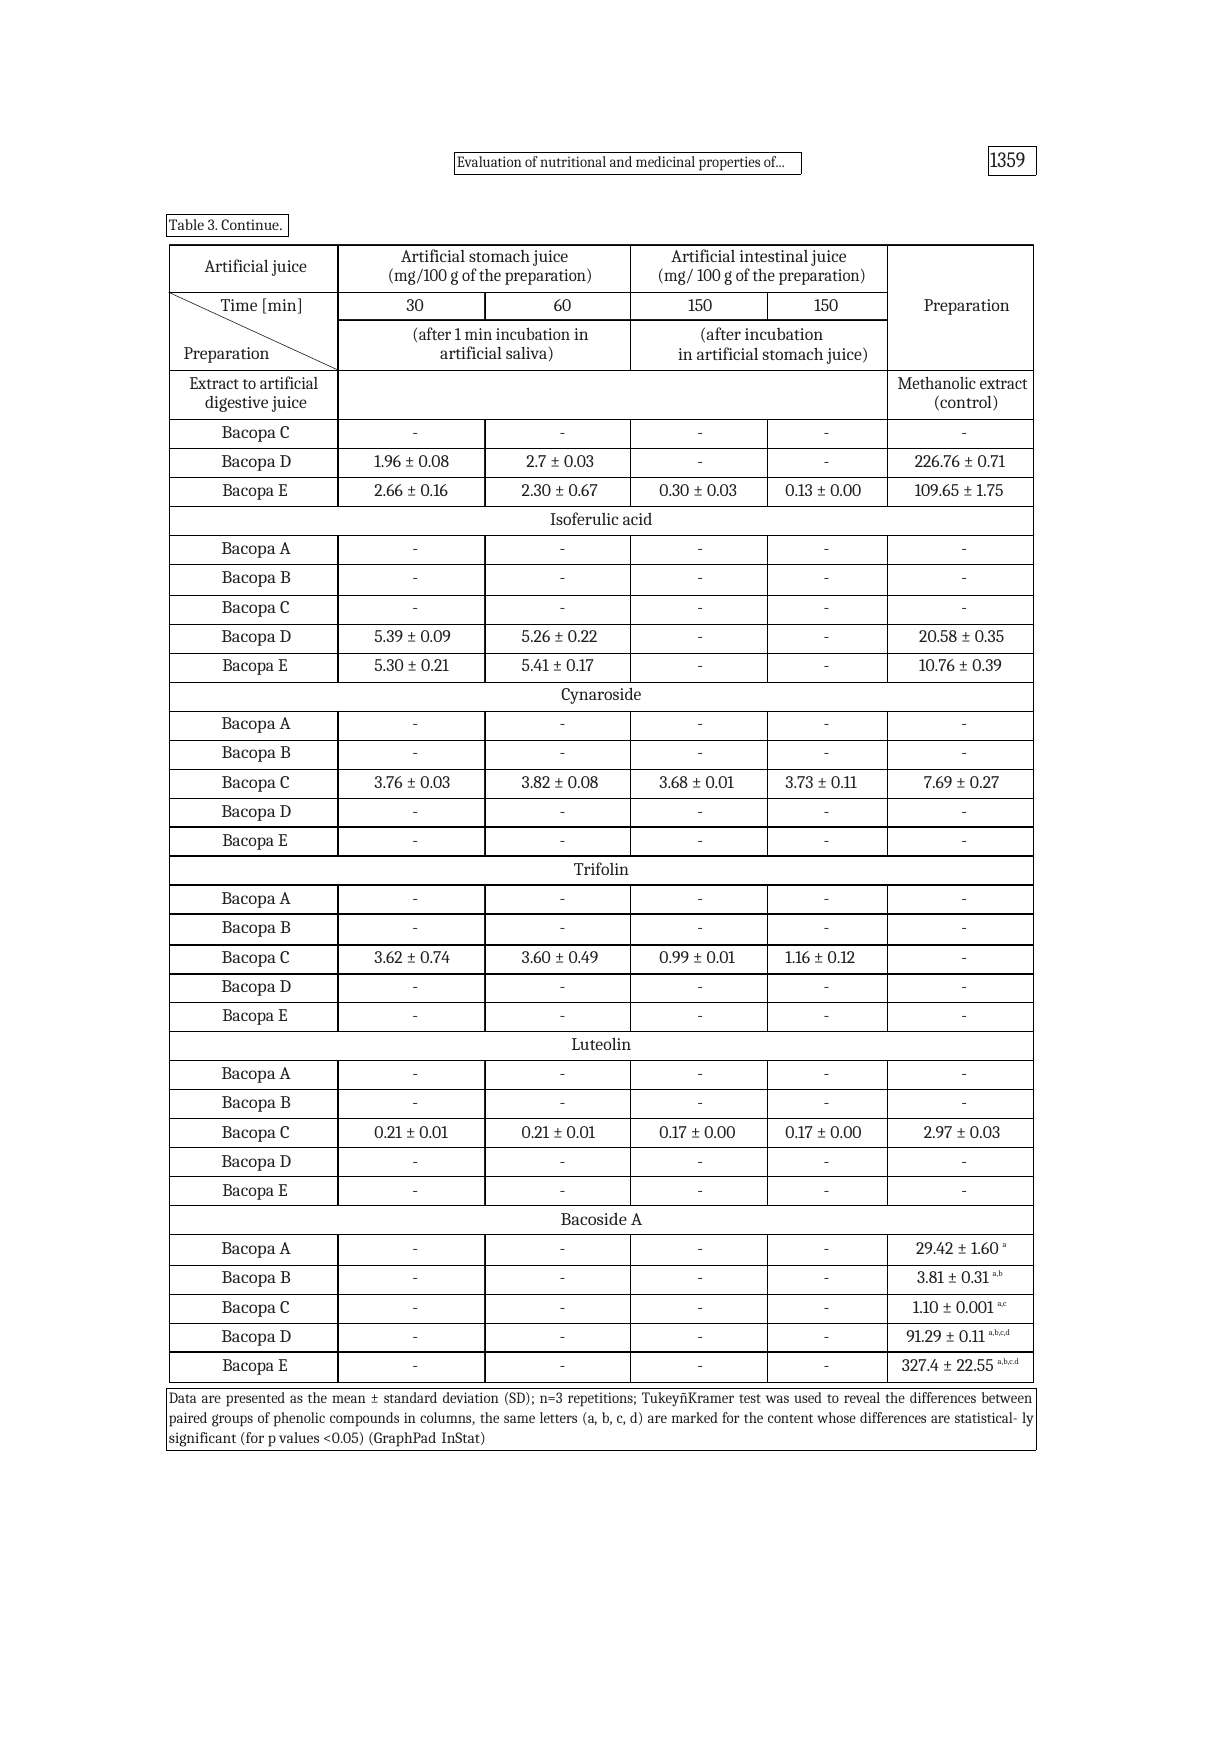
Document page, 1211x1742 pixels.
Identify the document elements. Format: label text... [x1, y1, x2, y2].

text - [495, 422, 630, 442]
text - [768, 1239, 885, 1259]
text Bacopa E [222, 1181, 337, 1201]
text 327.4 ± 22.55 a,b,c.d [902, 1356, 1033, 1376]
text 0.17 ± 0.00 [659, 1122, 767, 1143]
text 5.30 ± 0.21 [374, 656, 484, 676]
text - [768, 1181, 885, 1201]
text 5.41 ± 0.17 [521, 656, 630, 676]
text 91.29 ± 0.11 a,b,c,d [906, 1326, 1033, 1347]
text 150 [809, 295, 843, 316]
text Bacopa E [222, 481, 337, 501]
text 1.10 ± 0.001 a,c [913, 1297, 1033, 1318]
text Bacopa C [221, 772, 337, 793]
text - [345, 1064, 484, 1084]
text Bacopa C [221, 422, 337, 442]
text - [495, 889, 630, 909]
text - [633, 1151, 767, 1172]
text 0.21 ± 0.01 [374, 1122, 484, 1143]
text - [768, 918, 885, 938]
text Bacopa B [221, 743, 337, 763]
text - [345, 597, 484, 618]
text - [895, 568, 1033, 588]
text - [345, 976, 484, 997]
text 3.81 ± 0.31 a,b [917, 1268, 1033, 1288]
text - [345, 1005, 484, 1026]
text Extract to artificial digestive juice [189, 374, 325, 413]
text Bacopa B [221, 1093, 337, 1113]
text - [495, 1005, 630, 1026]
text in artificial stomach juice) [678, 344, 887, 365]
text 20.58 ± 0.35 [919, 626, 1033, 647]
text 3.76 ± 0.03 [374, 772, 484, 793]
text 3.82 ± 0.08 [521, 772, 630, 793]
text Bacopa D [221, 976, 337, 997]
text Bacopa A [221, 1064, 337, 1084]
text - [495, 714, 630, 734]
text Bacopa D [221, 451, 337, 472]
text - [768, 1093, 885, 1113]
text - [633, 597, 767, 618]
text Bacopa D [221, 626, 337, 647]
text - [633, 1181, 767, 1201]
text Bacopa B [221, 1268, 337, 1288]
text - [768, 656, 885, 676]
text - [895, 714, 1033, 734]
text - [633, 1268, 767, 1288]
text Table 3. Continue. [169, 216, 287, 234]
text - [345, 714, 484, 734]
text - [345, 918, 484, 938]
text - [495, 976, 630, 997]
text - [633, 1326, 767, 1347]
text - [345, 1356, 484, 1376]
text - [345, 1268, 484, 1288]
text - [633, 451, 767, 472]
text - [768, 1151, 885, 1172]
text - [768, 1005, 885, 1026]
text - [495, 918, 630, 938]
text - [768, 626, 885, 647]
text - [633, 626, 767, 647]
text - [895, 1064, 1033, 1084]
text - [895, 889, 1033, 909]
text 5.39 ± 0.09 [374, 626, 484, 647]
text - [895, 1005, 1033, 1026]
text - [633, 889, 767, 909]
text Preparation [923, 295, 1033, 316]
text - [633, 743, 767, 763]
text Bacopa A [221, 889, 337, 909]
text - [633, 1297, 767, 1318]
text - [633, 656, 767, 676]
text 29.42 ± 1.60 a [916, 1239, 1033, 1259]
text - [895, 539, 1033, 559]
text - [633, 976, 767, 997]
text - [495, 539, 630, 559]
text - [495, 1181, 630, 1201]
text - [495, 1064, 630, 1084]
text Preparation [183, 344, 337, 364]
text 0.13 ± 0.00 [785, 481, 887, 501]
text Bacopa A [221, 714, 337, 734]
text - [768, 714, 885, 734]
text Bacopa C [221, 1297, 337, 1318]
text - [895, 1151, 1033, 1172]
text Bacopa B [221, 918, 337, 938]
text Methanolic extract (control) [897, 374, 1033, 413]
text - [895, 918, 1033, 938]
text - [495, 1356, 630, 1376]
text - [768, 1356, 885, 1376]
text Bacoside A [546, 1210, 656, 1230]
text - [895, 422, 1033, 442]
text Bacopa C [221, 597, 337, 618]
text Artificial juice [204, 257, 337, 277]
text - [345, 422, 484, 442]
text (after 1 min incubation in artificial saliva) [412, 325, 591, 364]
text - [895, 801, 1033, 822]
text 2.7 ± 0.03 [526, 451, 630, 472]
text - [768, 1326, 885, 1347]
text - [345, 801, 484, 822]
text - [633, 1093, 767, 1113]
text - [895, 743, 1033, 763]
text - [768, 422, 885, 442]
text - [345, 539, 484, 559]
text Bacopa E [222, 831, 337, 851]
text - [495, 1093, 630, 1113]
text - [633, 1005, 767, 1026]
text Evaluation of nutritional and medicinal properties of... [457, 154, 801, 172]
text - [633, 422, 767, 442]
text 0.17 ± 0.00 [785, 1122, 887, 1143]
text - [768, 831, 885, 851]
text 2.97 ± 0.03 [923, 1122, 1033, 1143]
text - [768, 1268, 885, 1288]
text Data are presented as the mean ± standard deviation (SD); n=3 repetitions; TukeyñKramer test was used to reveal the differences between paired groups of phenolic compounds in columns, the same letters (a, b, c, d) are marked for the content whose differences are statistical- ly significant (for p values <0.05) (GraphPad InStat) [169, 1390, 1034, 1447]
text - [768, 889, 885, 909]
text 2.30 ± 0.67 [521, 481, 630, 501]
text - [768, 451, 885, 472]
text Isoferulic acid [546, 510, 656, 530]
text 7.69 ± 0.27 [923, 772, 1033, 793]
text - [768, 539, 885, 559]
text - [495, 1268, 630, 1288]
text - [768, 1297, 885, 1318]
text - [768, 568, 885, 588]
text 0.30 ± 0.03 [659, 481, 767, 501]
text - [768, 976, 885, 997]
text Bacopa E [222, 1356, 337, 1376]
text Artificial intestinal juice (mg/ 100 g of the preparation) [657, 247, 881, 286]
text - [345, 1151, 484, 1172]
text - [895, 1181, 1033, 1201]
text - [495, 1297, 630, 1318]
text Artificial stomach juice (mg/100 g of the preparation) [388, 247, 607, 286]
text Bacopa D [221, 1326, 337, 1347]
text Bacopa E [222, 1005, 337, 1026]
text - [633, 1064, 767, 1084]
text - [633, 714, 767, 734]
text - [495, 743, 630, 763]
text 1359 [990, 148, 1036, 173]
text 10.76 ± 0.39 [919, 656, 1033, 676]
text Cynaroside [546, 684, 656, 705]
text 150 [683, 295, 717, 316]
text - [495, 801, 630, 822]
text 60 [550, 295, 574, 316]
text - [345, 1181, 484, 1201]
text 0.21 ± 0.01 [521, 1122, 630, 1143]
text - [633, 801, 767, 822]
text 3.60 ± 0.49 [521, 947, 630, 968]
text 1.96 ± 0.08 [374, 451, 484, 472]
text 3.68 ± 0.01 [659, 772, 767, 793]
text Bacopa D [221, 801, 337, 822]
text Bacopa C [221, 947, 337, 968]
text - [633, 1239, 767, 1259]
text - [768, 597, 885, 618]
text - [768, 1064, 885, 1084]
text (after incubation [699, 324, 887, 344]
text - [345, 1093, 484, 1113]
text 2.66 ± 0.16 [374, 481, 484, 501]
text - [495, 1151, 630, 1172]
text Time [min] [220, 295, 337, 316]
text 5.26 ± 0.22 [521, 626, 630, 647]
text - [495, 597, 630, 618]
text - [895, 1093, 1033, 1113]
text - [768, 743, 885, 763]
text - [345, 889, 484, 909]
text - [633, 918, 767, 938]
text 109.65 ± 1.75 [914, 481, 1033, 501]
text - [345, 1297, 484, 1318]
text - [768, 801, 885, 822]
text 30 [403, 295, 427, 316]
text Bacopa A [221, 539, 337, 559]
text Trifolin [546, 860, 656, 880]
text - [633, 1356, 767, 1376]
text 226.76 ± 0.71 [914, 451, 1033, 472]
text Bacopa C [221, 1122, 337, 1143]
text - [345, 1239, 484, 1259]
text Bacopa A [221, 1239, 337, 1259]
text Bacopa E [222, 656, 337, 676]
text - [633, 568, 767, 588]
text - [495, 568, 630, 588]
text - [345, 743, 484, 763]
text Luteolin [546, 1035, 656, 1055]
text - [345, 1326, 484, 1347]
text - [495, 1239, 630, 1259]
text - [495, 1326, 630, 1347]
text 0.99 ± 0.01 [659, 947, 767, 968]
text - [345, 831, 484, 851]
text - [895, 947, 1033, 968]
text - [895, 831, 1033, 851]
text Bacopa D [221, 1151, 337, 1172]
text - [495, 831, 630, 851]
text - [895, 597, 1033, 618]
text 3.62 ± 0.74 [374, 947, 484, 968]
text 3.73 ± 0.11 [785, 772, 887, 793]
text - [633, 539, 767, 559]
text - [345, 568, 484, 588]
text Bacopa B [221, 568, 337, 588]
text - [633, 831, 767, 851]
text 1.16 ± 0.12 [785, 947, 887, 968]
text - [895, 976, 1033, 997]
